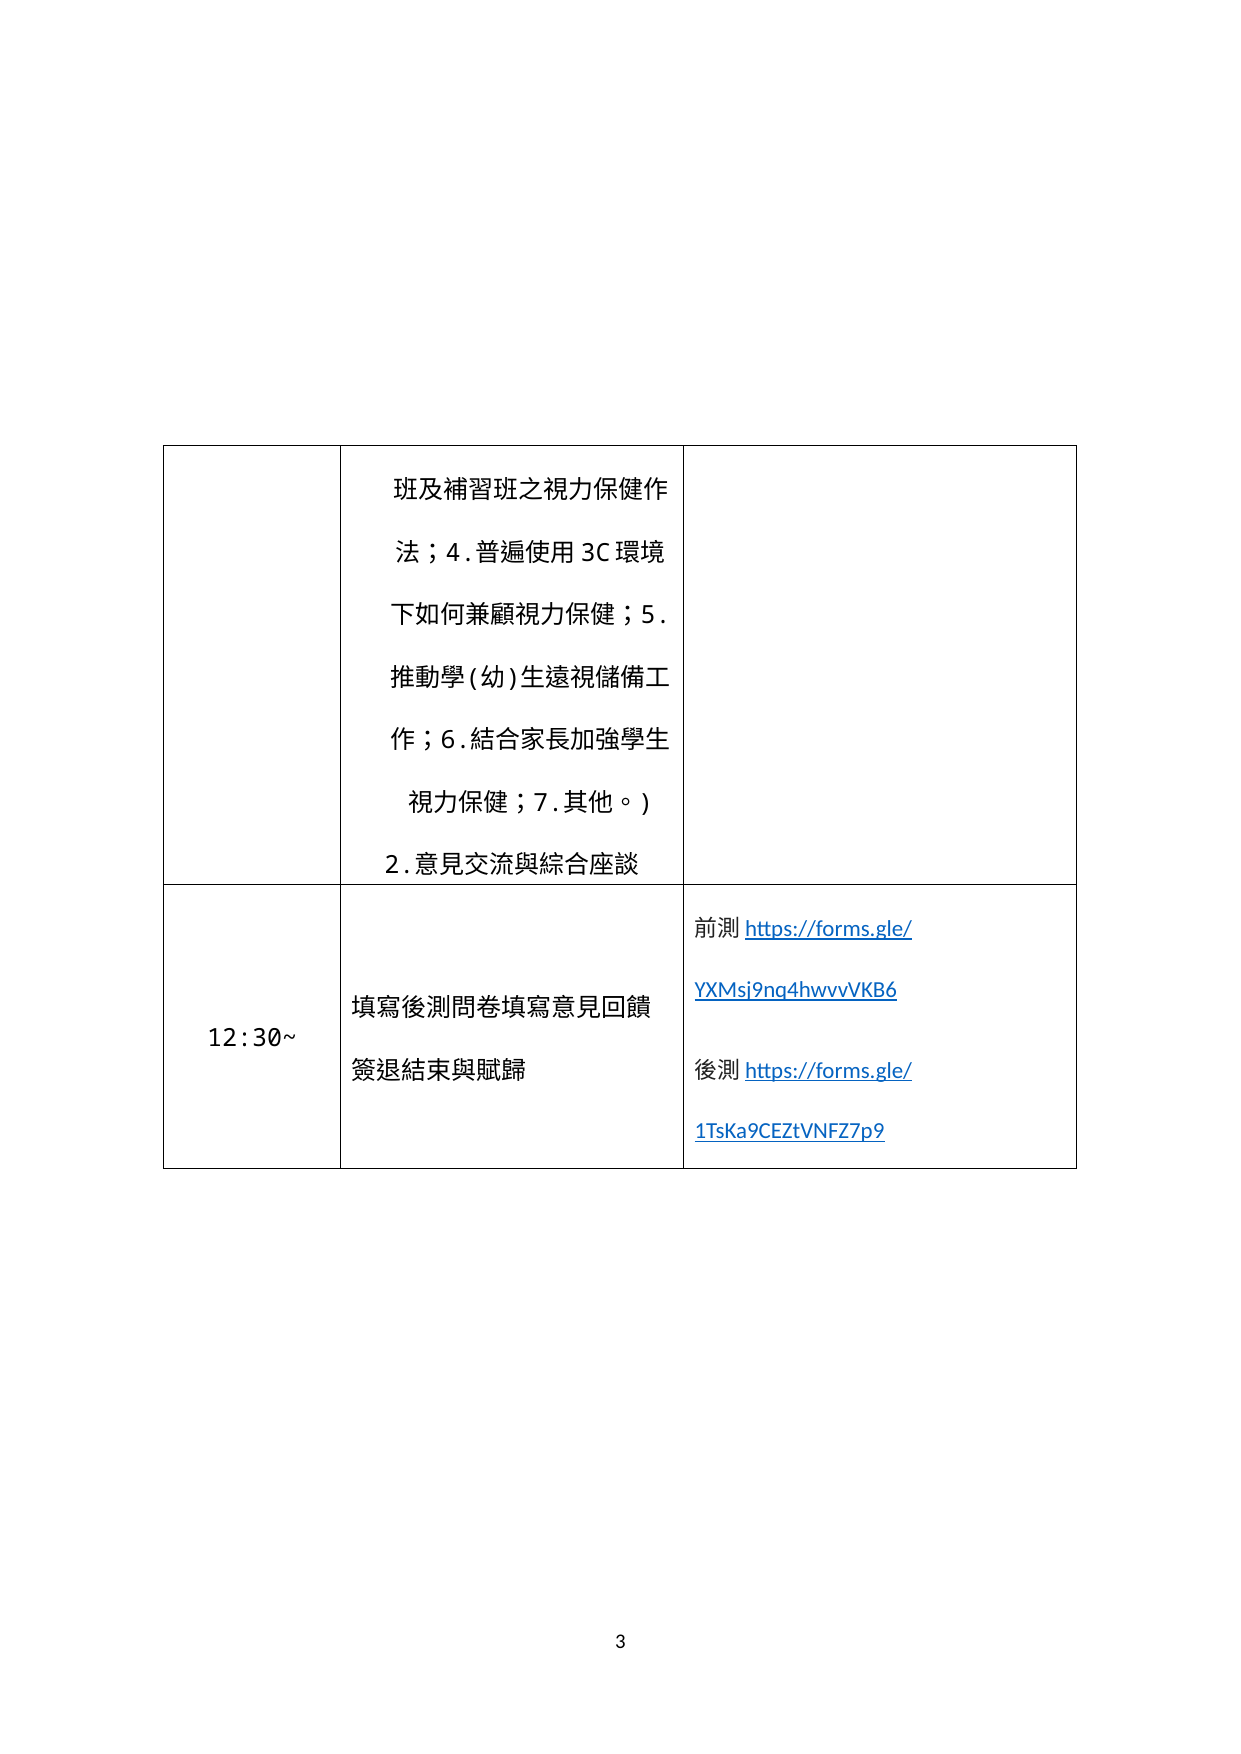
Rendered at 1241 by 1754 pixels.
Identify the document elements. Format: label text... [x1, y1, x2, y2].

table_cell 班及補習班之視力保健作法；4.普遍使用3C環境下如何兼顧視力保健；5.推動學(幼)生遠視儲備工作；6.結合家長加強學生視力保健；7.其他。) 2.意見交流與綜合座談 [341, 446, 683, 884]
table_cell 填寫後測問卷填寫意見回饋 簽退結束與賦歸 [341, 885, 683, 1168]
table_cell 12:30~ [164, 885, 340, 1168]
table_cell 前測https://forms.gle/YXMsj9nq4hwvvVKB6 後測https://forms.gle/1TsKa9CEZtVNFZ7p9 [684, 885, 1076, 1168]
table_cell [164, 446, 340, 884]
table_cell [684, 446, 1076, 884]
